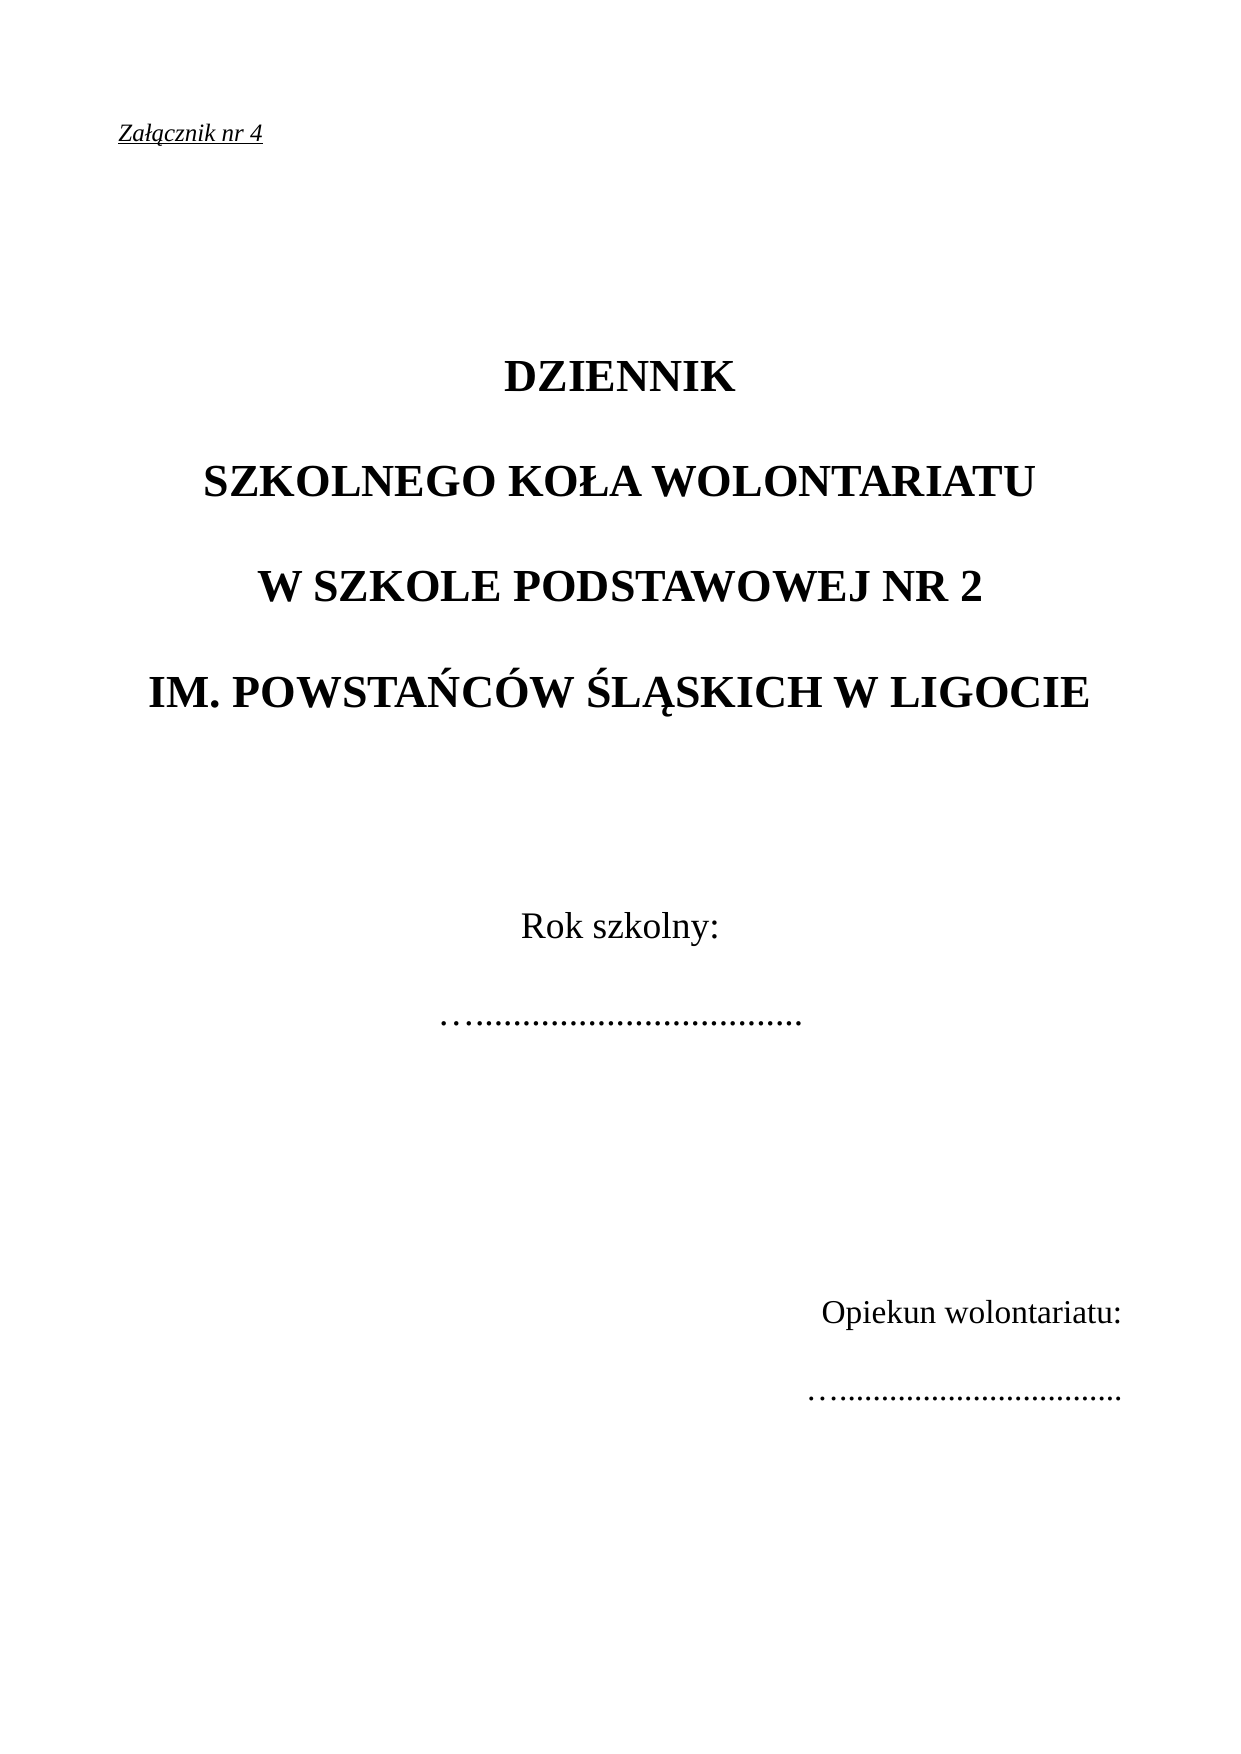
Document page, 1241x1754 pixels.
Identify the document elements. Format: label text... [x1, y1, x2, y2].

text W SZKOLE PODSTAWOWEJ NR 2 [118, 559, 1122, 612]
text Rok szkolny: [118, 904, 1122, 947]
text Opiekun wolontariatu: [118, 1292, 1122, 1330]
text IM. POWSTAŃCÓW ŚLĄSKICH W LIGOCIE [118, 664, 1122, 717]
text ….................................. [118, 1369, 1122, 1407]
text Załącznik nr 4 [118, 118, 1122, 147]
text …................................... [118, 990, 1122, 1033]
text DZIENNIK [118, 348, 1122, 401]
text SZKOLNEGO KOŁA WOLONTARIATU [118, 453, 1122, 506]
